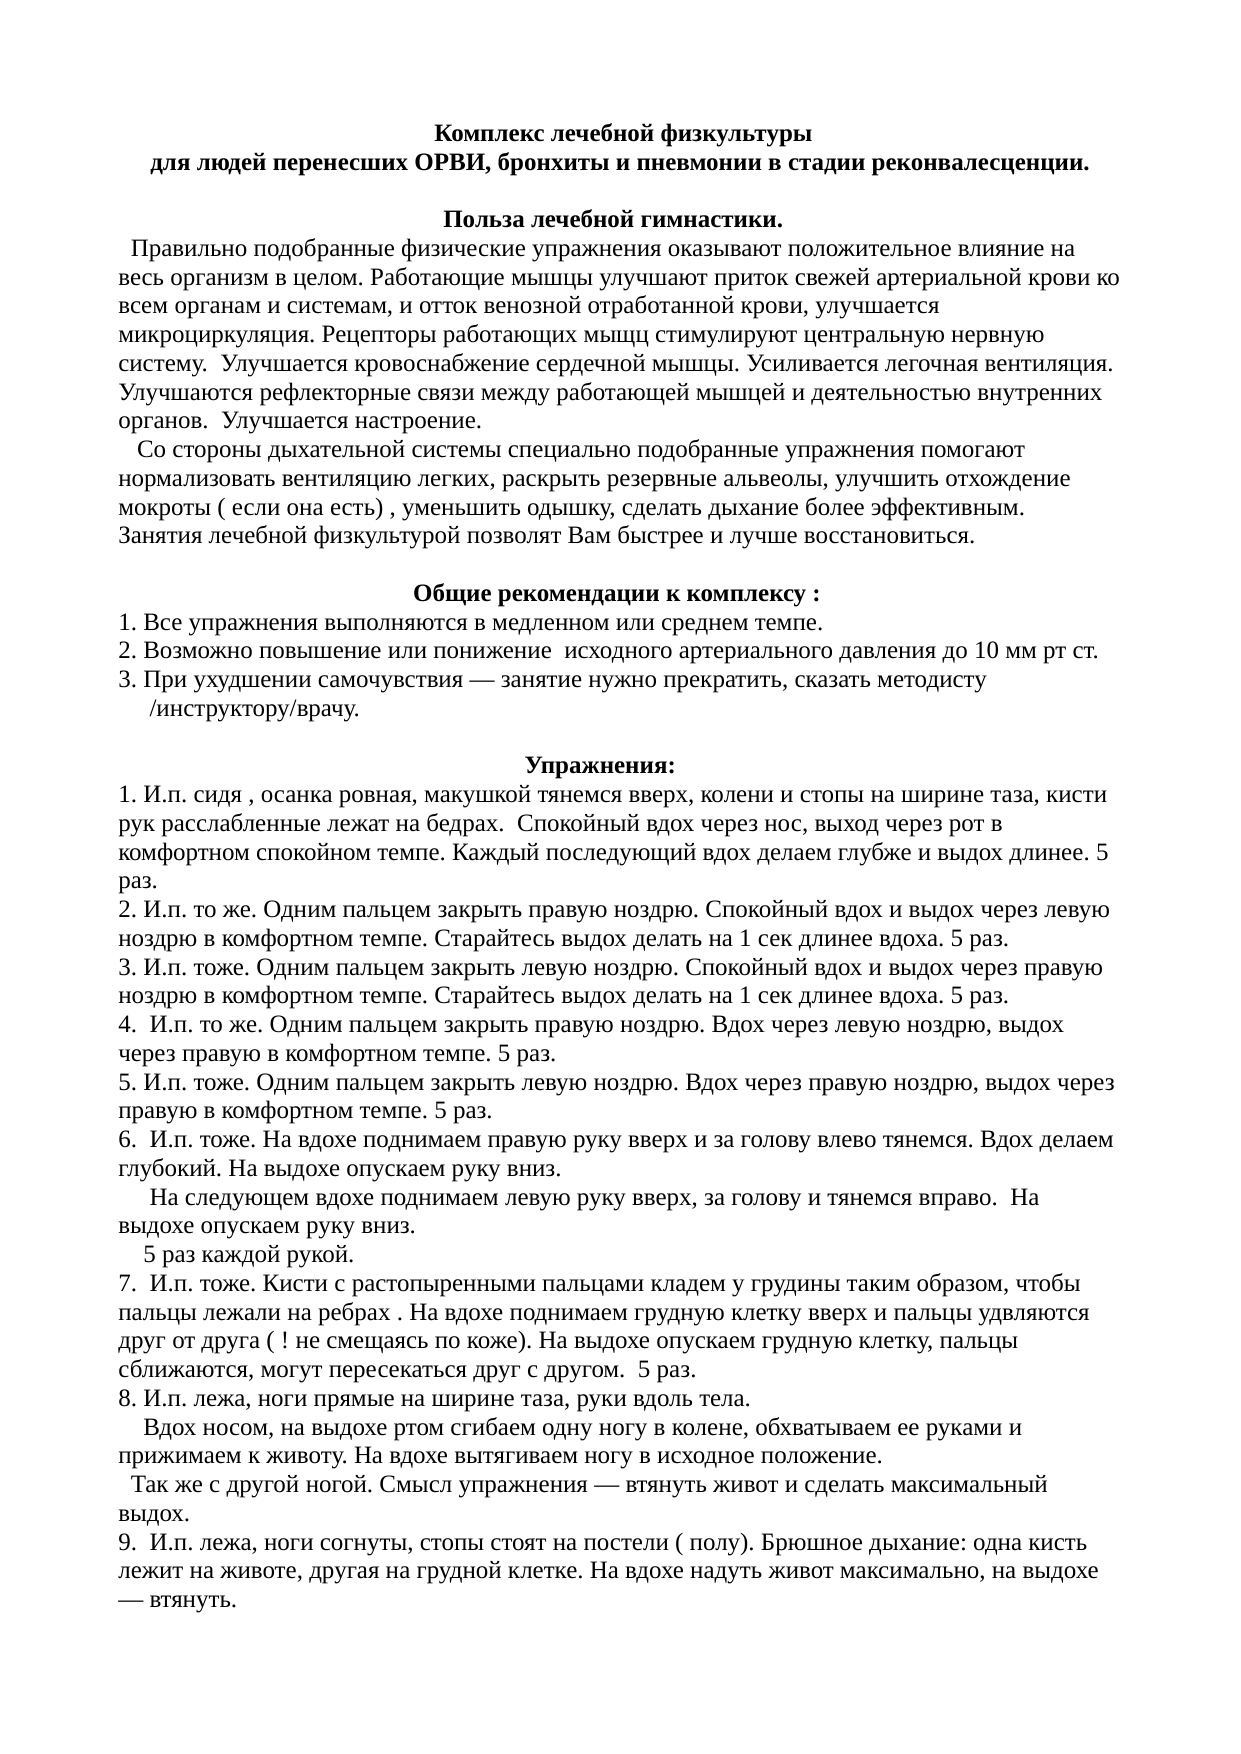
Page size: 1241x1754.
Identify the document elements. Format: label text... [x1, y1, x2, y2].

text 5. И.п. тоже. Одним пальцем закрыть левую ноздрю. Вдох через правую ноздрю, выдох через правую в комфортном темпе. 5 раз. [118, 1067, 1122, 1124]
text 6. И.п. тоже. На вдохе поднимаем правую руку вверх и за голову влево тянемся. Вдох делаем глубокий. На выдохе опускаем руку вниз. [118, 1124, 1122, 1182]
text Упражнения: [118, 751, 1122, 779]
text Польза лечебной гимнастики. [118, 204, 1122, 233]
text Общие рекомендации к комплексу : [118, 578, 1122, 607]
text На следующем вдохе поднимаем левую руку вверх, за голову и тянемся вправо. На выдохе опускаем руку вниз. [118, 1182, 1122, 1239]
text 5 раз каждой рукой. [118, 1239, 1122, 1268]
text 7. И.п. тоже. Кисти с растопыренными пальцами кладем у грудины таким образом, чтобы пальцы лежали на ребрах . На вдохе поднимаем грудную клетку вверх и пальцы удвляются друг от друга ( ! не смещаясь по коже). На выдохе опускаем грудную клетку, пальцы сближаются, могут пересекаться друг с другом. 5 раз. [118, 1268, 1122, 1383]
text Занятия лечебной физкультурой позволят Вам быстрее и лучше восстановиться. [118, 521, 1122, 549]
text 1. Все упражнения выполняются в медленном или среднем темпе. [118, 607, 1122, 636]
text Комплекс лечебной физкультуры [118, 118, 1122, 147]
text Вдох носом, на выдохе ртом сгибаем одну ногу в колене, обхватываем ее руками и прижимаем к животу. На вдохе вытягиваем ногу в исходное положение. [118, 1412, 1122, 1469]
text Со стороны дыхательной системы специально подобранные упражнения помогают нормализовать вентиляцию легких, раскрыть резервные альвеолы, улучшить отхождение мокроты ( если она есть) , уменьшить одышку, сделать дыхание более эффективным. [118, 434, 1122, 521]
text 2. Возможно повышение или понижение исходного артериального давления до 10 мм рт ст. [118, 636, 1122, 664]
text 8. И.п. лежа, ноги прямые на ширине таза, руки вдоль тела. [118, 1383, 1122, 1412]
text 4. И.п. то же. Одним пальцем закрыть правую ноздрю. Вдох через левую ноздрю, выдох через правую в комфортном темпе. 5 раз. [118, 1009, 1122, 1067]
text 9. И.п. лежа, ноги согнуты, стопы стоят на постели ( полу). Брюшное дыхание: одна кисть лежит на животе, другая на грудной клетке. На вдохе надуть живот максимально, на выдохе — втянуть. [118, 1527, 1122, 1613]
text Улучшаются рефлекторные связи между работающей мышцей и деятельностью внутренних органов. Улучшается настроение. [118, 377, 1122, 434]
text 2. И.п. то же. Одним пальцем закрыть правую ноздрю. Спокойный вдох и выдох через левую ноздрю в комфортном темпе. Старайтесь выдох делать на 1 сек длинее вдоха. 5 раз. [118, 894, 1122, 952]
text Так же с другой ногой. Смысл упражнения — втянуть живот и сделать максимальный выдох. [118, 1469, 1122, 1527]
text 3. И.п. тоже. Одним пальцем закрыть левую ноздрю. Спокойный вдох и выдох через правую ноздрю в комфортном темпе. Старайтесь выдох делать на 1 сек длинее вдоха. 5 раз. [118, 952, 1122, 1009]
text 3. При ухудшении самочувствия — занятие нужно прекратить, сказать методисту [118, 664, 1122, 693]
text для людей перенесших ОРВИ, бронхиты и пневмонии в стадии реконвалесценции. [118, 147, 1122, 176]
text 1. И.п. сидя , осанка ровная, макушкой тянемся вверх, колени и стопы на ширине таза, кисти рук расслабленные лежат на бедрах. Спокойный вдох через нос, выход через рот в комфортном спокойном темпе. Каждый последующий вдох делаем глубже и выдох длинее. 5 раз. [118, 779, 1122, 894]
text /инструктору/врачу. [118, 693, 1122, 722]
text Правильно подобранные физические упражнения оказывают положительное влияние на весь организм в целом. Работающие мышцы улучшают приток свежей артериальной крови ко всем органам и системам, и отток венозной отработанной крови, улучшается микроциркуляция. Рецепторы работающих мыщц стимулируют центральную нервную систему. Улучшается кровоснабжение сердечной мышцы. Усиливается легочная вентиляция. [118, 233, 1122, 377]
